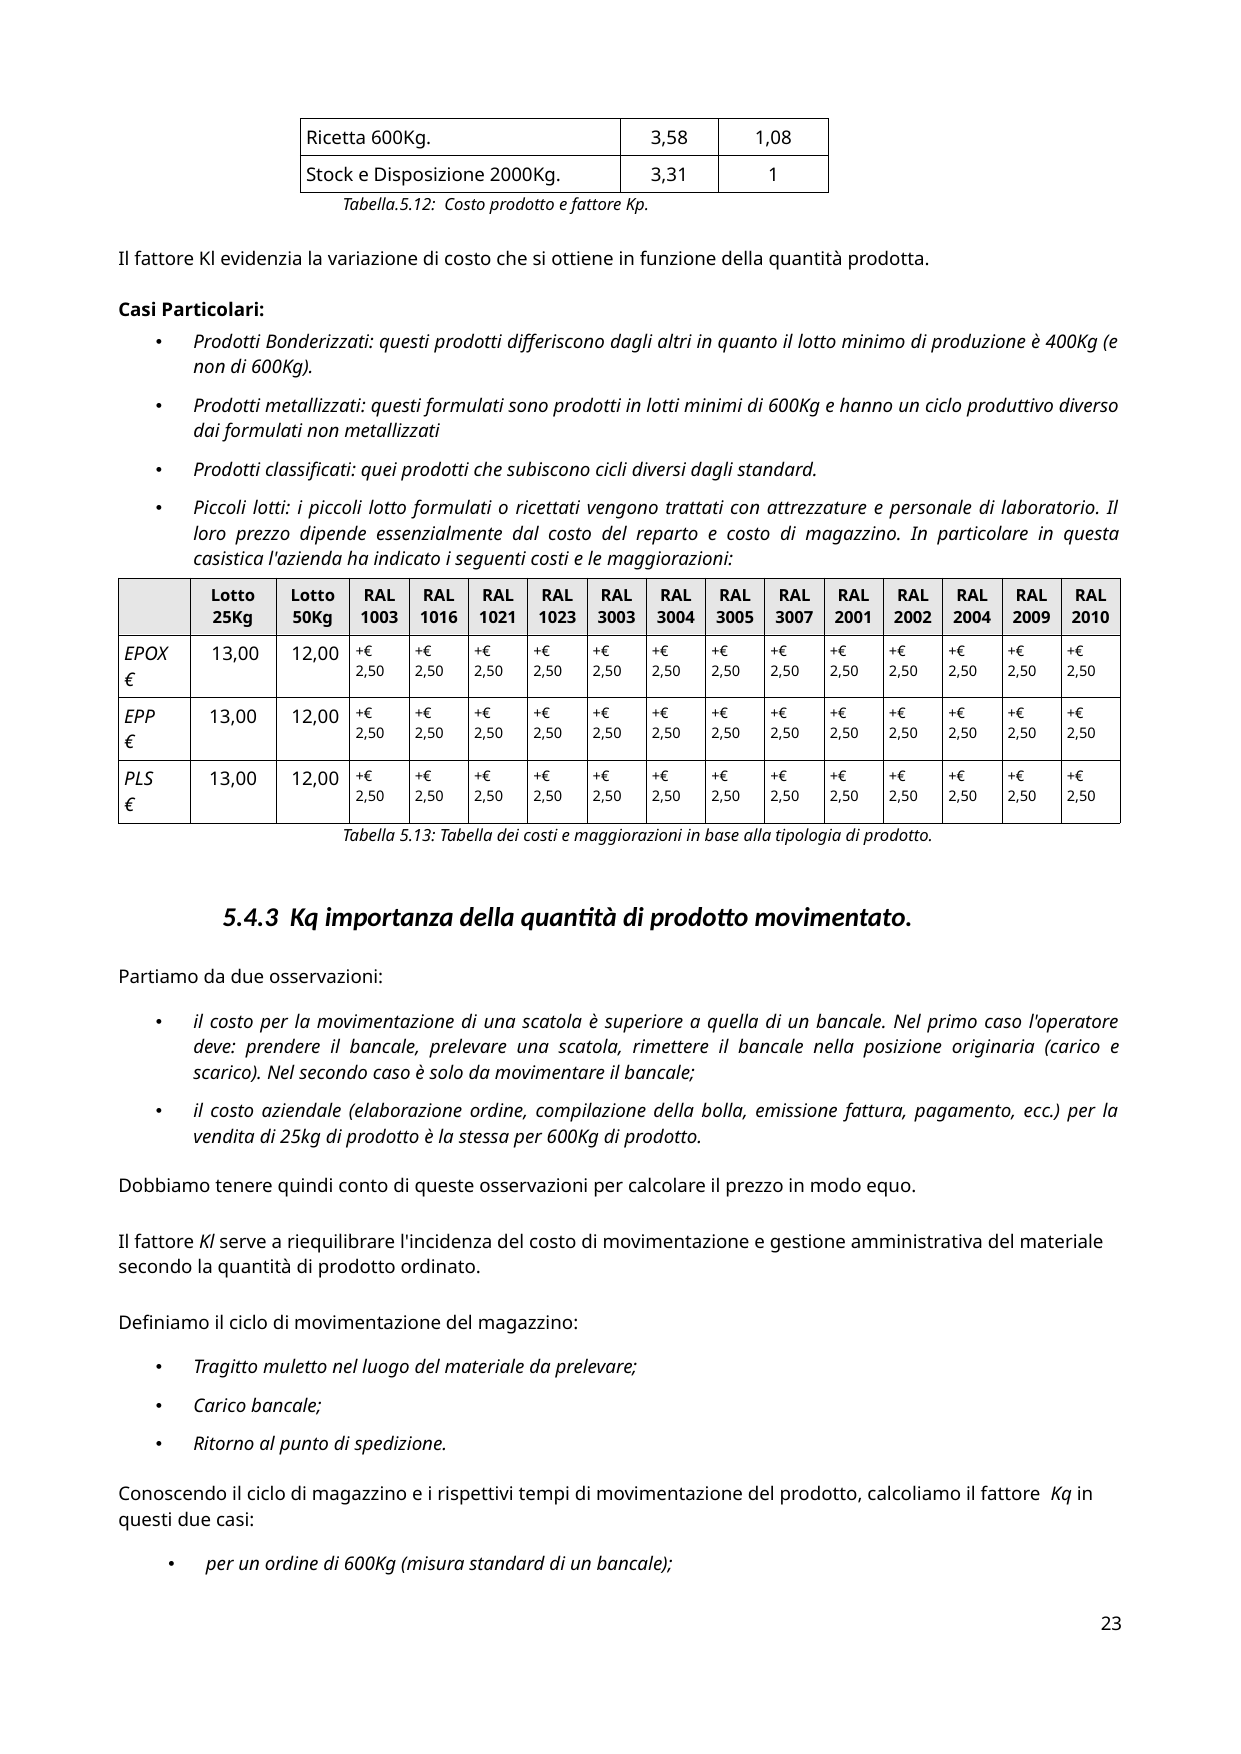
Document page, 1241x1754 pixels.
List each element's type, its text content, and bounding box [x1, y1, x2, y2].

table_cell 1 [719, 156, 828, 192]
list per un ordine di 600Kg (misura standard di un bancale); [168, 1550, 1122, 1576]
table_cell +€ 2,50 [647, 636, 705, 697]
table_cell +€ 2,50 [410, 698, 468, 760]
table_cell +€ 2,50 [1062, 636, 1120, 697]
table_cell +€ 2,50 [706, 636, 764, 697]
table_cell 13,00 [191, 698, 276, 760]
table_header RAL 2001 [825, 579, 883, 634]
table_cell +€ 2,50 [350, 636, 409, 697]
table_cell +€ 2,50 [943, 698, 1002, 760]
table_cell +€ 2,50 [706, 698, 764, 760]
table_cell +€ 2,50 [706, 761, 764, 822]
table_cell +€ 2,50 [765, 636, 824, 697]
table_cell +€ 2,50 [765, 698, 824, 760]
table_header Lotto 25Kg [191, 579, 276, 634]
text Il fattore Kl serve a riequilibrare l'incidenza del costo di movimentazione e gestione amministrativa del materiale secondo la quantità di prodotto ordinato. [118, 1228, 1122, 1279]
table_cell 12,00 [277, 636, 349, 697]
table_cell 3,58 [621, 119, 718, 155]
list Prodotti Bonderizzati: questi prodotti differiscono dagli altri in quanto il lotto minimo di produzione è 400Kg (e non di 600Kg). [156, 328, 1122, 379]
table_cell +€ 2,50 [647, 761, 705, 822]
table_cell +€ 2,50 [825, 761, 883, 822]
table_cell +€ 2,50 [528, 698, 587, 760]
list Tragitto muletto nel luogo del materiale da prelevare; [156, 1354, 1122, 1379]
table_cell +€ 2,50 [410, 761, 468, 822]
table_header RAL 1021 [469, 579, 527, 634]
table_cell +€ 2,50 [469, 636, 527, 697]
table_cell +€ 2,50 [1062, 761, 1120, 822]
table_cell Stock e Disposizione 2000Kg. [301, 156, 620, 192]
table_cell +€ 2,50 [410, 636, 468, 697]
table_cell +€ 2,50 [1003, 636, 1061, 697]
table_cell EPP € [119, 698, 190, 760]
table_header RAL 2004 [943, 579, 1002, 634]
text Casi Particolari: [118, 296, 1122, 322]
table_cell +€ 2,50 [884, 698, 942, 760]
text Dobbiamo tenere quindi conto di queste osservazioni per calcolare il prezzo in modo equo. [118, 1173, 1122, 1198]
table_cell EPOX € [119, 636, 190, 697]
table_cell 12,00 [277, 761, 349, 822]
list il costo per la movimentazione di una scatola è superiore a quella di un bancale. Nel primo caso l'operatore deve: prendere il bancale, prelevare una scatola, rimettere il bancale nella posizione originaria (carico e scarico). Nel secondo caso è solo da movimentare il bancale; [156, 1008, 1122, 1084]
table_cell +€ 2,50 [943, 761, 1002, 822]
table_cell +€ 2,50 [884, 636, 942, 697]
list Ritorno al punto di spedizione. [156, 1431, 1122, 1456]
table_cell PLS € [119, 761, 190, 822]
table_cell +€ 2,50 [943, 636, 1002, 697]
text Tabella 5.13: Tabella dei costi e maggiorazioni in base alla tipologia di prodotto. [342, 823, 1122, 846]
table_cell +€ 2,50 [825, 636, 883, 697]
table_header RAL 3007 [765, 579, 824, 634]
table_cell Ricetta 600Kg. [301, 119, 620, 155]
table_header RAL 1023 [528, 579, 587, 634]
table_cell 13,00 [191, 636, 276, 697]
table_header RAL 1016 [410, 579, 468, 634]
table_header RAL 1003 [350, 579, 409, 634]
text Partiamo da due osservazioni: [118, 963, 1122, 989]
table_header RAL 3005 [706, 579, 764, 634]
text Tabella.5.12: Costo prodotto e fattore Kp. [342, 193, 1122, 216]
table_cell +€ 2,50 [350, 761, 409, 822]
table_header RAL 2002 [884, 579, 942, 634]
table_cell +€ 2,50 [1003, 761, 1061, 822]
table_cell 13,00 [191, 761, 276, 822]
table_header RAL 2009 [1003, 579, 1061, 634]
table_cell +€ 2,50 [1062, 698, 1120, 760]
table_cell +€ 2,50 [350, 698, 409, 760]
table_cell +€ 2,50 [588, 761, 646, 822]
table_header Lotto 50Kg [277, 579, 349, 634]
list il costo aziendale (elaborazione ordine, compilazione della bolla, emissione fattura, pagamento, ecc.) per la vendita di 25kg di prodotto è la stessa per 600Kg di prodotto. [156, 1097, 1122, 1148]
subtitle Kq importanza della quantità di prodotto movimentato. [216, 900, 1122, 933]
list Prodotti classificati: quei prodotti che subiscono cicli diversi dagli standard. [156, 456, 1122, 482]
list Prodotti metallizzati: questi formulati sono prodotti in lotti minimi di 600Kg e hanno un ciclo produttivo diverso dai formulati non metallizzati [156, 392, 1122, 443]
table_cell +€ 2,50 [884, 761, 942, 822]
text Conoscendo il ciclo di magazzino e i rispettivi tempi di movimentazione del prodotto, calcoliamo il fattore Kq in questi due casi: [118, 1480, 1122, 1531]
table_header RAL 3003 [588, 579, 646, 634]
table_cell 12,00 [277, 698, 349, 760]
table_cell +€ 2,50 [588, 636, 646, 697]
list Carico bancale; [156, 1392, 1122, 1418]
table_cell 1,08 [719, 119, 828, 155]
table_cell +€ 2,50 [528, 636, 587, 697]
table_cell +€ 2,50 [1003, 698, 1061, 760]
table_cell +€ 2,50 [647, 698, 705, 760]
table_header RAL 2010 [1062, 579, 1120, 634]
table_header RAL 3004 [647, 579, 705, 634]
table_cell +€ 2,50 [528, 761, 587, 822]
list Piccoli lotti: i piccoli lotto formulati o ricettati vengono trattati con attrezzature e personale di laboratorio. Il loro prezzo dipende essenzialmente dal costo del reparto e costo di magazzino. In particolare in questa casistica l'azienda ha indicato i seguenti costi e le maggiorazioni: [156, 494, 1122, 571]
table_cell +€ 2,50 [469, 761, 527, 822]
table_cell +€ 2,50 [588, 698, 646, 760]
table_cell 3,31 [621, 156, 718, 192]
text Il fattore Kl evidenzia la variazione di costo che si ottiene in funzione della quantità prodotta. [118, 245, 1122, 271]
table_cell +€ 2,50 [765, 761, 824, 822]
table_header [119, 579, 190, 634]
table_cell +€ 2,50 [469, 698, 527, 760]
text Definiamo il ciclo di movimentazione del magazzino: [118, 1309, 1122, 1335]
table_cell +€ 2,50 [825, 698, 883, 760]
